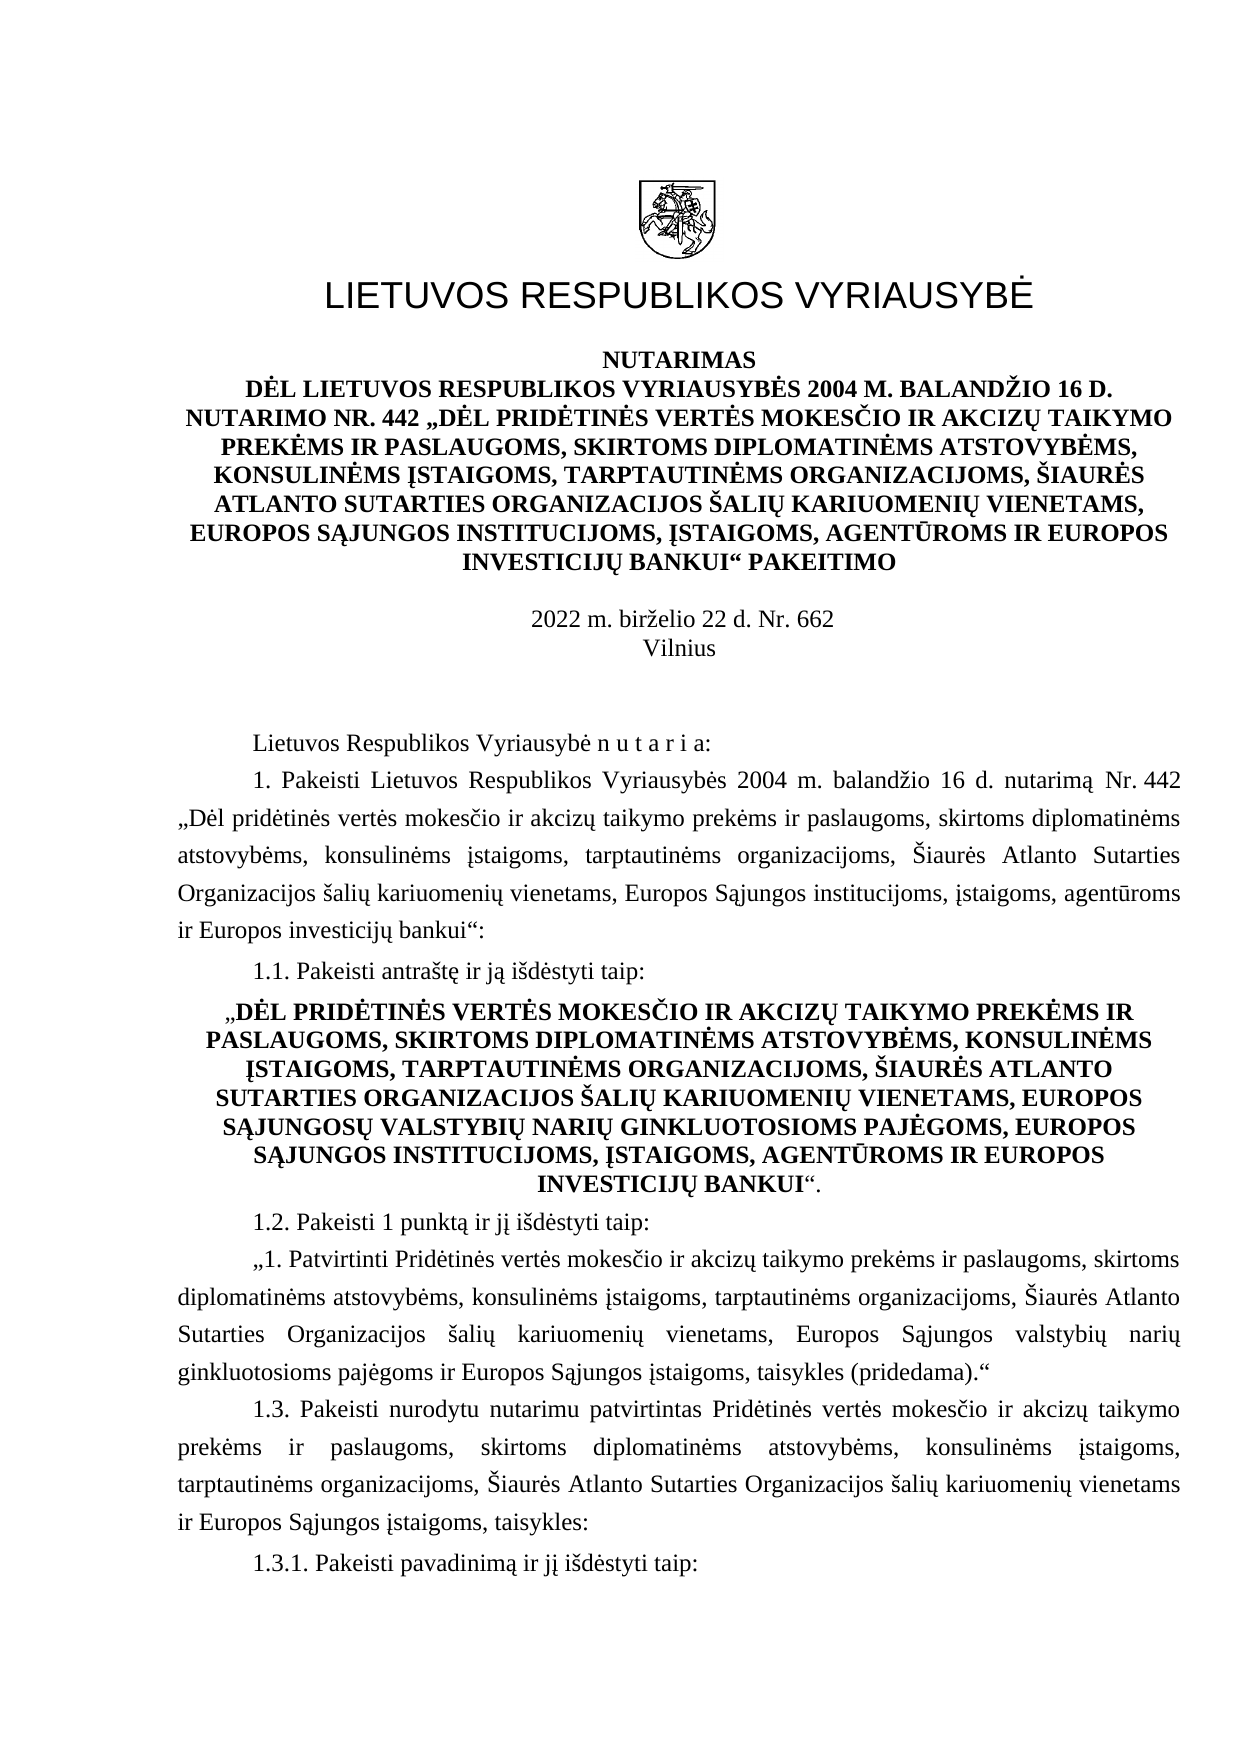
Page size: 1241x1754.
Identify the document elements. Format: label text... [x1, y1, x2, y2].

text 1.1. Pakeisti antraštę ir ją išdėstyti taip: [177, 956, 1181, 985]
text 1.2. Pakeisti 1 punktą ir jį išdėstyti taip: [177, 1198, 1181, 1236]
text Lietuvos Respublikos Vyriausybė [177, 273, 1181, 317]
text 2022 m. birželio 22 d. Nr. 662 [177, 604, 1181, 633]
text „1. Patvirtinti Pridėtinės vertės mokesčio ir akcizų taikymo prekėms ir paslaugoms, skirtoms diplomatinėms atstovybėms, konsulinėms įstaigoms, tarptautinėms organizacijoms, Šiaurės Atlanto Sutarties Organizacijos šalių kariuomenių vienetams, Europos Sąjungos valstybių narių ginkluotosioms pajėgoms ir Europos Sąjungos įstaigoms, taisykles (pridedama).“ [177, 1236, 1181, 1386]
text 1. Pakeisti Lietuvos Respublikos Vyriausybės 2004 m. balandžio 16 d. nutarimą Nr. 442 „Dėl pridėtinės vertės mokesčio ir akcizų taikymo prekėms ir paslaugoms, skirtoms diplomatinėms atstovybėms, konsulinėms įstaigoms, tarptautinėms organizacijoms, Šiaurės Atlanto Sutarties Organizacijos šalių kariuomenių vienetams, Europos Sąjungos institucijoms, įstaigoms, agentūroms ir Europos investicijų bankui“: [177, 757, 1181, 944]
text Lietuvos Respublikos Vyriausybė n u t a r i a: [177, 719, 1181, 757]
text „DĖL PRIDĖTINĖS VERTĖS MOKESČIO IR AKCIZŲ TAIKYMO PREKĖMS IR PASLAUGOMS, SKIRTOMS DIPLOMATINĖMS ATSTOVYBĖMS, KONSULINĖMS ĮSTAIGOMS, TARPTAUTINĖMS ORGANIZACIJOMS, ŠIAURĖS ATLANTO SUTARTIES ORGANIZACIJOS ŠALIŲ KARIUOMENIŲ VIENETAMS, EUROPOS SĄJUNGOSŲ VALSTYBIŲ NARIŲ GINKLUOTOSIOMS PAJĖGOMS, EUROPOS SĄJUNGOS INSTITUCIJOMS, ĮSTAIGOMS, AGENTŪROMS IR EUROPOS INVESTICIJŲ BANKUI“. [177, 997, 1181, 1198]
text 1.3.1. Pakeisti pavadinimą ir jį išdėstyti taip: [177, 1548, 1181, 1576]
text 1.3. Pakeisti nurodytu nutarimu patvirtintas Pridėtinės vertės mokesčio ir akcizų taikymo prekėms ir paslaugoms, skirtoms diplomatinėms atstovybėms, konsulinėms įstaigoms, tarptautinėms organizacijoms, Šiaurės Atlanto Sutarties Organizacijos šalių kariuomenių vienetams ir Europos Sąjungos įstaigoms, taisykles: [177, 1386, 1181, 1536]
text DĖL LIETUVOS RESPUBLIKOS VYRIAUSYBĖS 2004 M. BALANDŽIO 16 D. NUTARIMO NR. 442 „DĖL PRIDĖTINĖS VERTĖS MOKESČIO IR AKCIZŲ TAIKYMO PREKĖMS IR PASLAUGOMS, SKIRTOMS DIPLOMATINĖMS ATSTOVYBĖMS, KONSULINĖMS ĮSTAIGOMS, TARPTAUTINĖMS ORGANIZACIJOMS, ŠIAURĖS ATLANTO SUTARTIES ORGANIZACIJOS ŠALIŲ KARIUOMENIŲ VIENETAMS, EUROPOS SĄJUNGOS INSTITUCIJOMS, ĮSTAIGOMS, AGENTŪROMS IR EUROPOS INVESTICIJŲ BANKUI“ PAKEITIMO [177, 374, 1181, 575]
text Vilnius [177, 633, 1181, 662]
text nutarimas [177, 345, 1181, 374]
